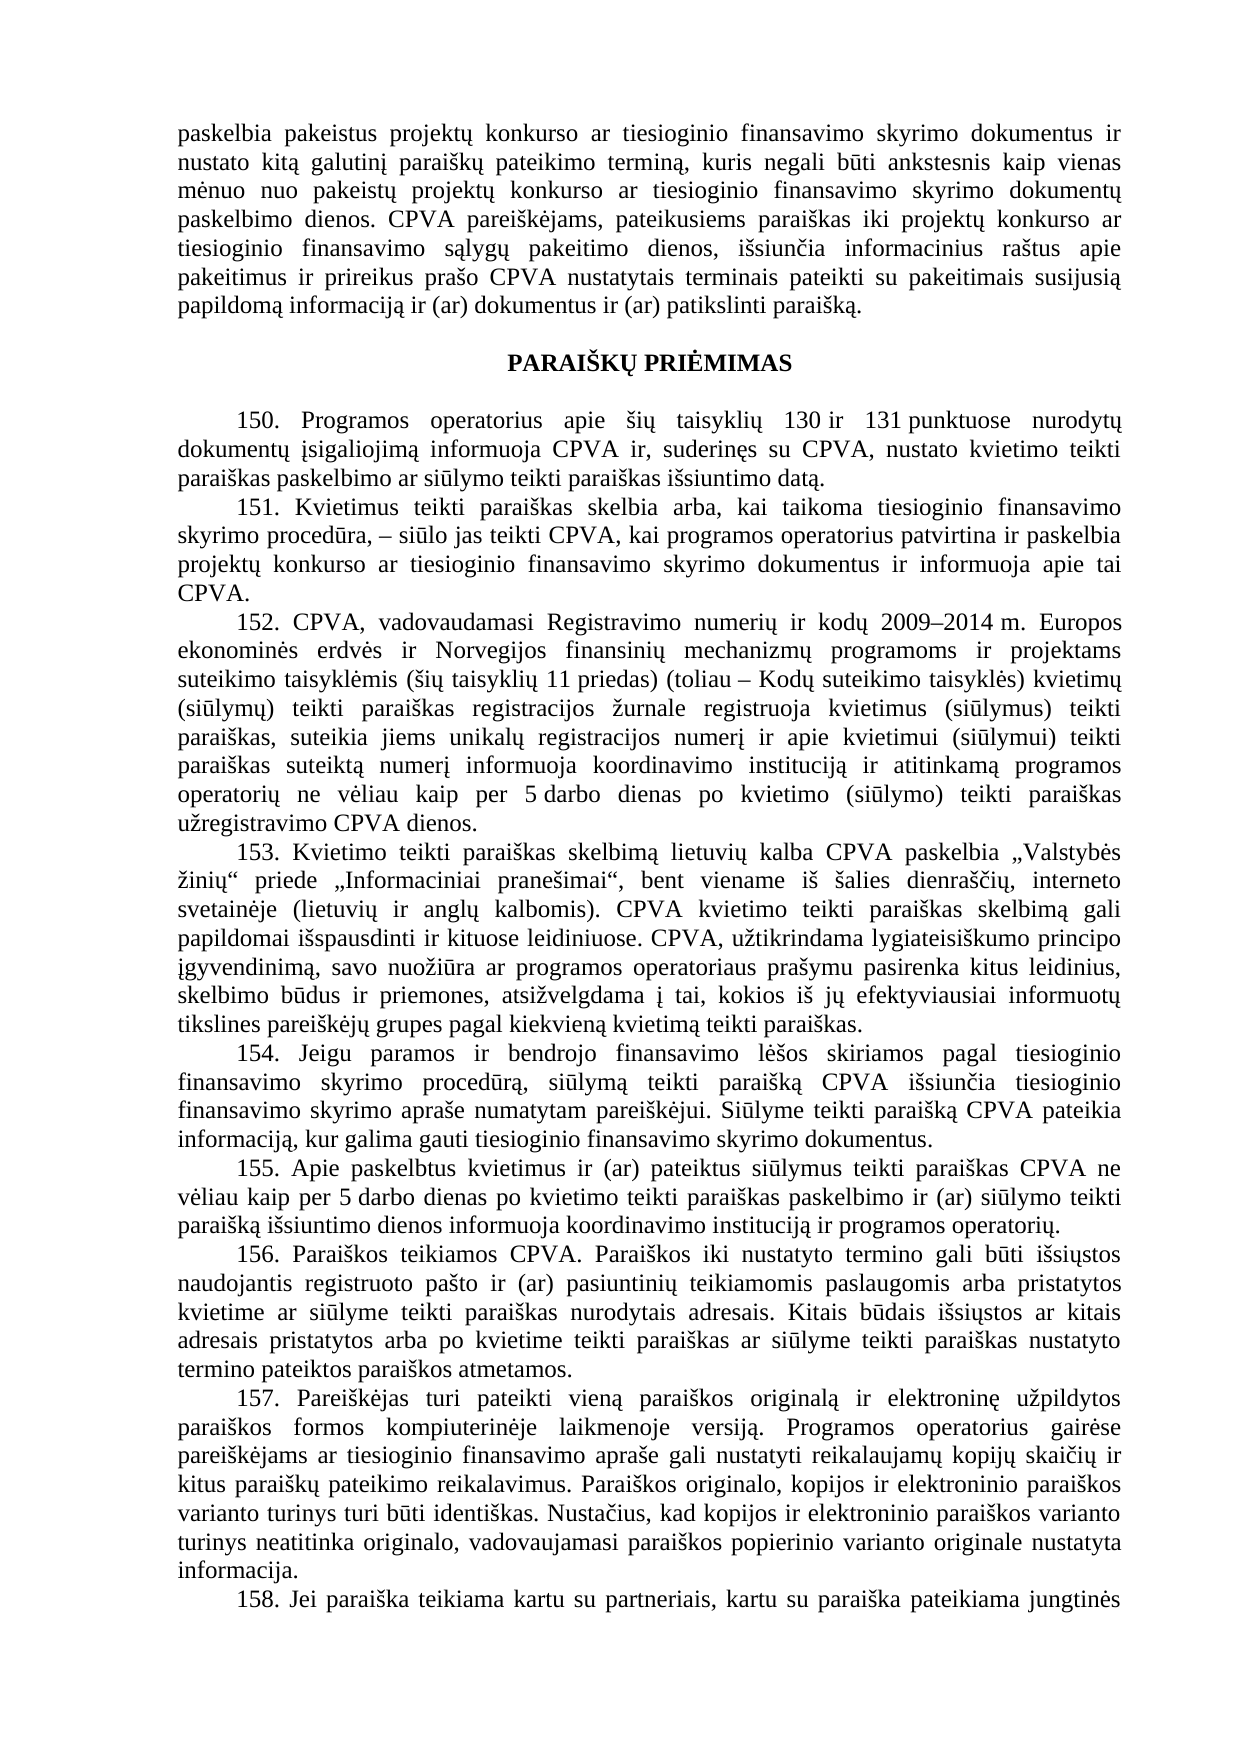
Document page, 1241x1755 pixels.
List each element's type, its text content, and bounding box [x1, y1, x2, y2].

text paskelbia pakeistus projektų konkurso ar tiesioginio finansavimo skyrimo dokumentus ir nustato kitą galutinį paraiškų pateikimo terminą, kuris negali būti ankstesnis kaip vienas mėnuo nuo pakeistų projektų konkurso ar tiesioginio finansavimo skyrimo dokumentų paskelbimo dienos. CPVA pareiškėjams, pateikusiems paraiškas iki projektų konkurso ar tiesioginio finansavimo sąlygų pakeitimo dienos, išsiunčia informacinius raštus apie pakeitimus ir prireikus prašo CPVA nustatytais terminais pateikti su pakeitimais susijusią papildomą informaciją ir (ar) dokumentus ir (ar) patikslinti paraišką. [177, 118, 1122, 319]
text 156. Paraiškos teikiamos CPVA. Paraiškos iki nustatyto termino gali būti išsiųstos naudojantis registruoto pašto ir (ar) pasiuntinių teikiamomis paslaugomis arba pristatytos kvietime ar siūlyme teikti paraiškas nurodytais adresais. Kitais būdais išsiųstos ar kitais adresais pristatytos arba po kvietime teikti paraiškas ar siūlyme teikti paraiškas nustatyto termino pateiktos paraiškos atmetamos. [177, 1239, 1122, 1383]
text 153. Kvietimo teikti paraiškas skelbimą lietuvių kalba CPVA paskelbia „Valstybės žinių“ priede „Informaciniai pranešimai“, bent viename iš šalies dienraščių, interneto svetainėje (lietuvių ir anglų kalbomis). CPVA kvietimo teikti paraiškas skelbimą gali papildomai išspausdinti ir kituose leidiniuose. CPVA, užtikrindama lygiateisiškumo principo įgyvendinimą, savo nuožiūra ar programos operatoriaus prašymu pasirenka kitus leidinius, skelbimo būdus ir priemones, atsižvelgdama į tai, kokios iš jų efektyviausiai informuotų tikslines pareiškėjų grupes pagal kiekvieną kvietimą teikti paraiškas. [177, 837, 1122, 1038]
text 150. Programos operatorius apie šių taisyklių 130 ir 131 punktuose nurodytų dokumentų įsigaliojimą informuoja CPVA ir, suderinęs su CPVA, nustato kvietimo teikti paraiškas paskelbimo ar siūlymo teikti paraiškas išsiuntimo datą. [177, 406, 1122, 492]
text 157. Pareiškėjas turi pateikti vieną paraiškos originalą ir elektroninę užpildytos paraiškos formos kompiuterinėje laikmenoje versiją. Programos operatorius gairėse pareiškėjams ar tiesioginio finansavimo apraše gali nustatyti reikalaujamų kopijų skaičių ir kitus paraiškų pateikimo reikalavimus. Paraiškos originalo, kopijos ir elektroninio paraiškos varianto turinys turi būti identiškas. Nustačius, kad kopijos ir elektroninio paraiškos varianto turinys neatitinka originalo, vadovaujamasi paraiškos popierinio varianto originale nustatyta informacija. [177, 1383, 1122, 1584]
text PARAIŠKŲ PRIĖMIMAS [177, 348, 1122, 377]
text 151. Kvietimus teikti paraiškas skelbia arba, kai taikoma tiesioginio finansavimo skyrimo procedūra, – siūlo jas teikti CPVA, kai programos operatorius patvirtina ir paskelbia projektų konkurso ar tiesioginio finansavimo skyrimo dokumentus ir informuoja apie tai CPVA. [177, 492, 1122, 607]
text 155. Apie paskelbtus kvietimus ir (ar) pateiktus siūlymus teikti paraiškas CPVA ne vėliau kaip per 5 darbo dienas po kvietimo teikti paraiškas paskelbimo ir (ar) siūlymo teikti paraišką išsiuntimo dienos informuoja koordinavimo instituciją ir programos operatorių. [177, 1153, 1122, 1239]
text 158. Jei paraiška teikiama kartu su partneriais, kartu su paraiška pateikiama jungtinės [177, 1584, 1122, 1613]
text 154. Jeigu paramos ir bendrojo finansavimo lėšos skiriamos pagal tiesioginio finansavimo skyrimo procedūrą, siūlymą teikti paraišką CPVA išsiunčia tiesioginio finansavimo skyrimo apraše numatytam pareiškėjui. Siūlyme teikti paraišką CPVA pateikia informaciją, kur galima gauti tiesioginio finansavimo skyrimo dokumentus. [177, 1038, 1122, 1153]
text 152. CPVA, vadovaudamasi Registravimo numerių ir kodų 2009–2014 m. Europos ekonominės erdvės ir Norvegijos finansinių mechanizmų programoms ir projektams suteikimo taisyklėmis (šių taisyklių 11 priedas) (toliau – Kodų suteikimo taisyklės) kvietimų (siūlymų) teikti paraiškas registracijos žurnale registruoja kvietimus (siūlymus) teikti paraiškas, suteikia jiems unikalų registracijos numerį ir apie kvietimui (siūlymui) teikti paraiškas suteiktą numerį informuoja koordinavimo instituciją ir atitinkamą programos operatorių ne vėliau kaip per 5 darbo dienas po kvietimo (siūlymo) teikti paraiškas užregistravimo CPVA dienos. [177, 607, 1122, 837]
